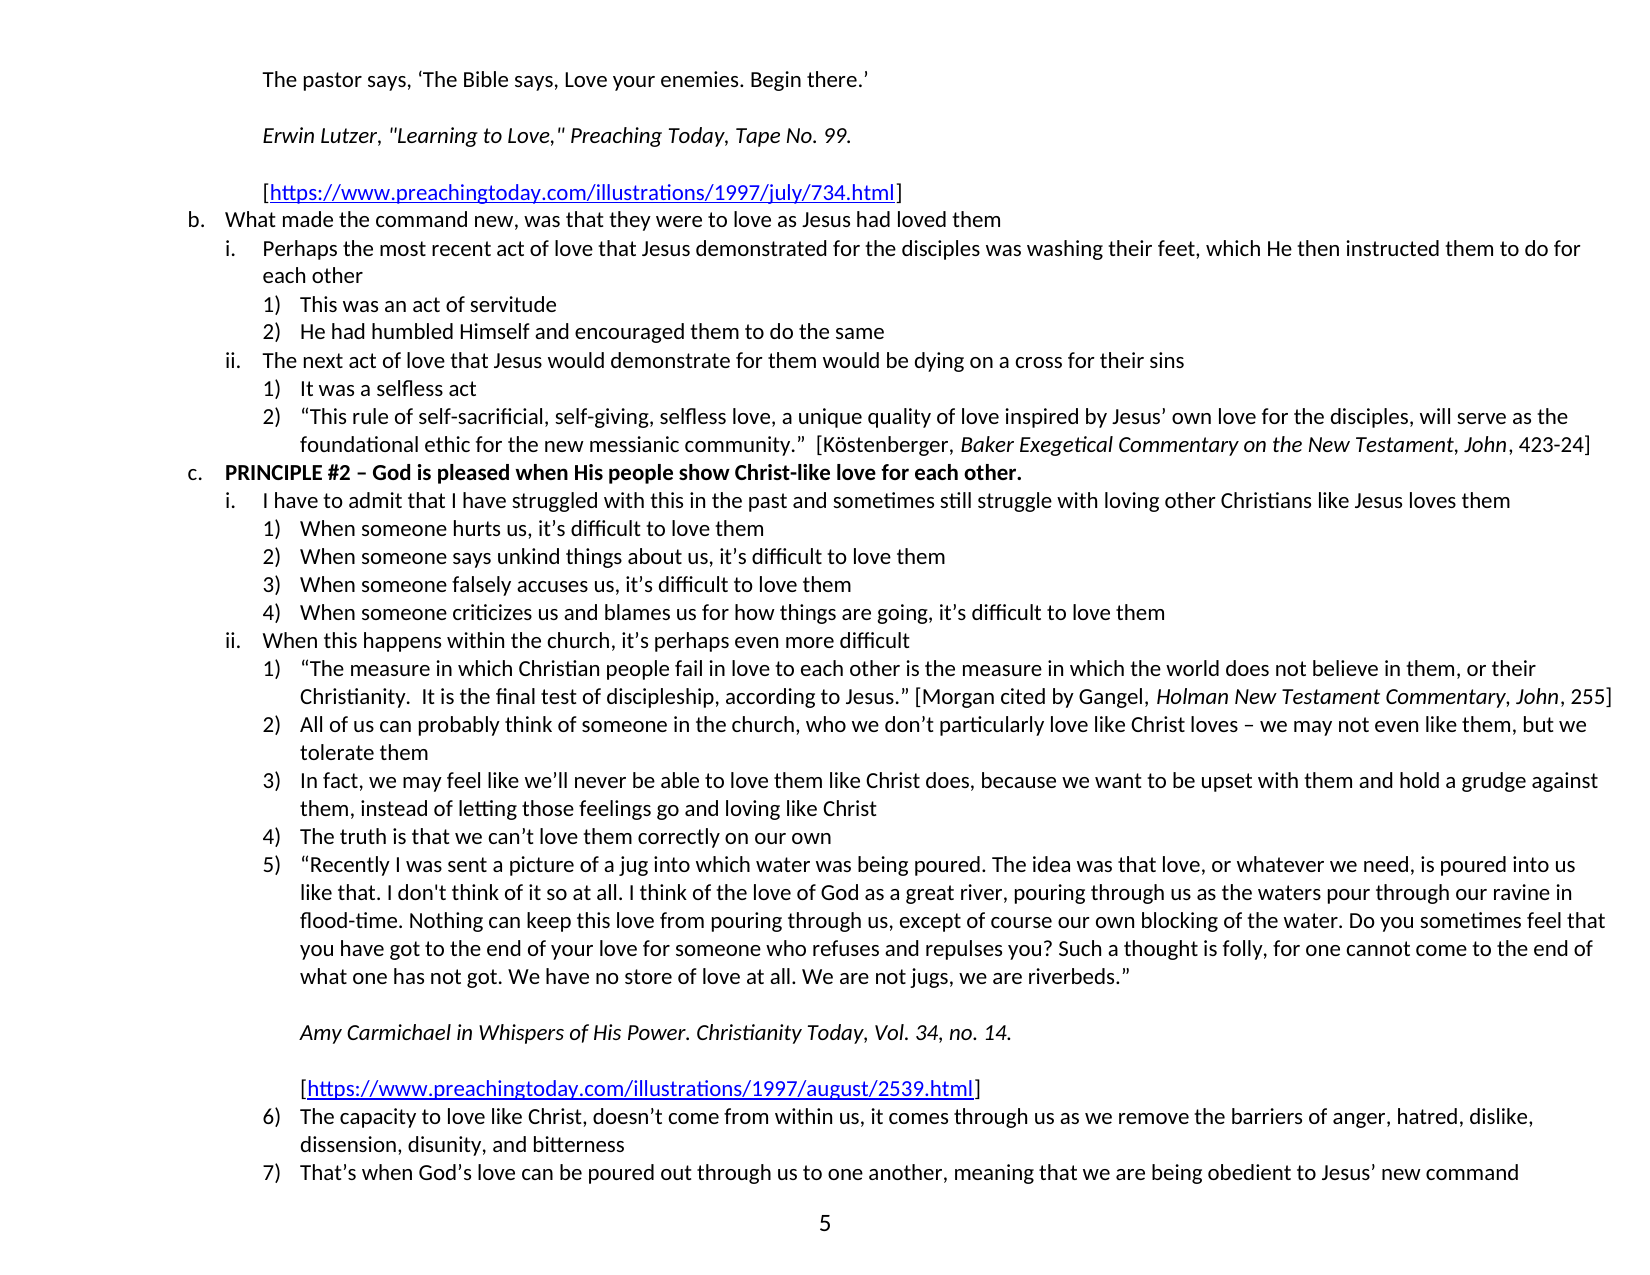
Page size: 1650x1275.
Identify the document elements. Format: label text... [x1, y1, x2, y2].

list It was a selfless act [262, 374, 1612, 402]
list When someone says unkind things about us, it’s difficult to love them [262, 542, 1612, 570]
list When someone falsely accuses us, it’s difficult to love them [262, 570, 1612, 598]
list “The measure in which Christian people fail in love to each other is the measure in which the world does not believe in them, or their Christianity. It is the final test of discipleship, according to Jesus.” [Morgan cited by Gangel, Holman New Testament Commentary, John, 255] [262, 654, 1612, 710]
list I have to admit that I have struggled with this in the past and sometimes still struggle with loving other Christians like Jesus loves them [225, 486, 1612, 514]
list He had humbled Himself and encouraged them to do the same [262, 318, 1612, 346]
list In fact, we may feel like we’ll never be able to love them like Christ does, because we want to be upset with them and hold a grudge against them, instead of letting those feelings go and loving like Christ [262, 766, 1612, 822]
list When this happens within the church, it’s perhaps even more difficult [225, 626, 1612, 654]
list All of us can probably think of someone in the church, who we don’t particularly love like Christ loves – we may not even like them, but we tolerate them [262, 710, 1612, 766]
list PRINCIPLE #2 – God is pleased when His people show Christ-like love for each other. [187, 458, 1612, 486]
list The pastor says, ‘The Bible says, Love your enemies. Begin there.’ Erwin Lutzer, "Learning to Love," Preaching Today, Tape No. 99. [https://www.preachingtoday.com/illustrations/1997/july/734.html] [225, 37, 1612, 206]
list The next act of love that Jesus would demonstrate for them would be dying on a cross for their sins [225, 346, 1612, 374]
list “Recently I was sent a picture of a jug into which water was being poured. The idea was that love, or whatever we need, is poured into us like that. I don't think of it so at all. I think of the love of God as a great river, pouring through us as the waters pour through our ravine in flood-time. Nothing can keep this love from pouring through us, except of course our own blocking of the water. Do you sometimes feel that you have got to the end of your love for someone who refuses and repulses you? Such a thought is folly, for one cannot come to the end of what one has not got. We have no store of love at all. We are not jugs, we are riverbeds.” Amy Carmichael in Whispers of His Power. Christianity Today, Vol. 34, no. 14. [https://www.preachingtoday.com/illustrations/1997/august/2539.html] [262, 850, 1612, 1102]
list Perhaps the most recent act of love that Jesus demonstrated for the disciples was washing their feet, which He then instructed them to do for each other [225, 234, 1612, 290]
list “This rule of self-sacrificial, self-giving, selfless love, a unique quality of love inspired by Jesus’ own love for the disciples, will serve as the foundational ethic for the new messianic community.” [Köstenberger, Baker Exegetical Commentary on the New Testament, John, 423-24] [262, 402, 1612, 458]
list That’s when God’s love can be poured out through us to one another, meaning that we are being obedient to Jesus’ new command [262, 1158, 1612, 1186]
list The capacity to love like Christ, doesn’t come from within us, it comes through us as we remove the barriers of anger, hatred, dislike, dissension, disunity, and bitterness [262, 1102, 1612, 1158]
list When someone hurts us, it’s difficult to love them [262, 514, 1612, 542]
list What made the command new, was that they were to love as Jesus had loved them [187, 206, 1612, 234]
list This was an act of servitude [262, 290, 1612, 318]
list When someone criticizes us and blames us for how things are going, it’s difficult to love them [262, 598, 1612, 626]
list The truth is that we can’t love them correctly on our own [262, 822, 1612, 850]
